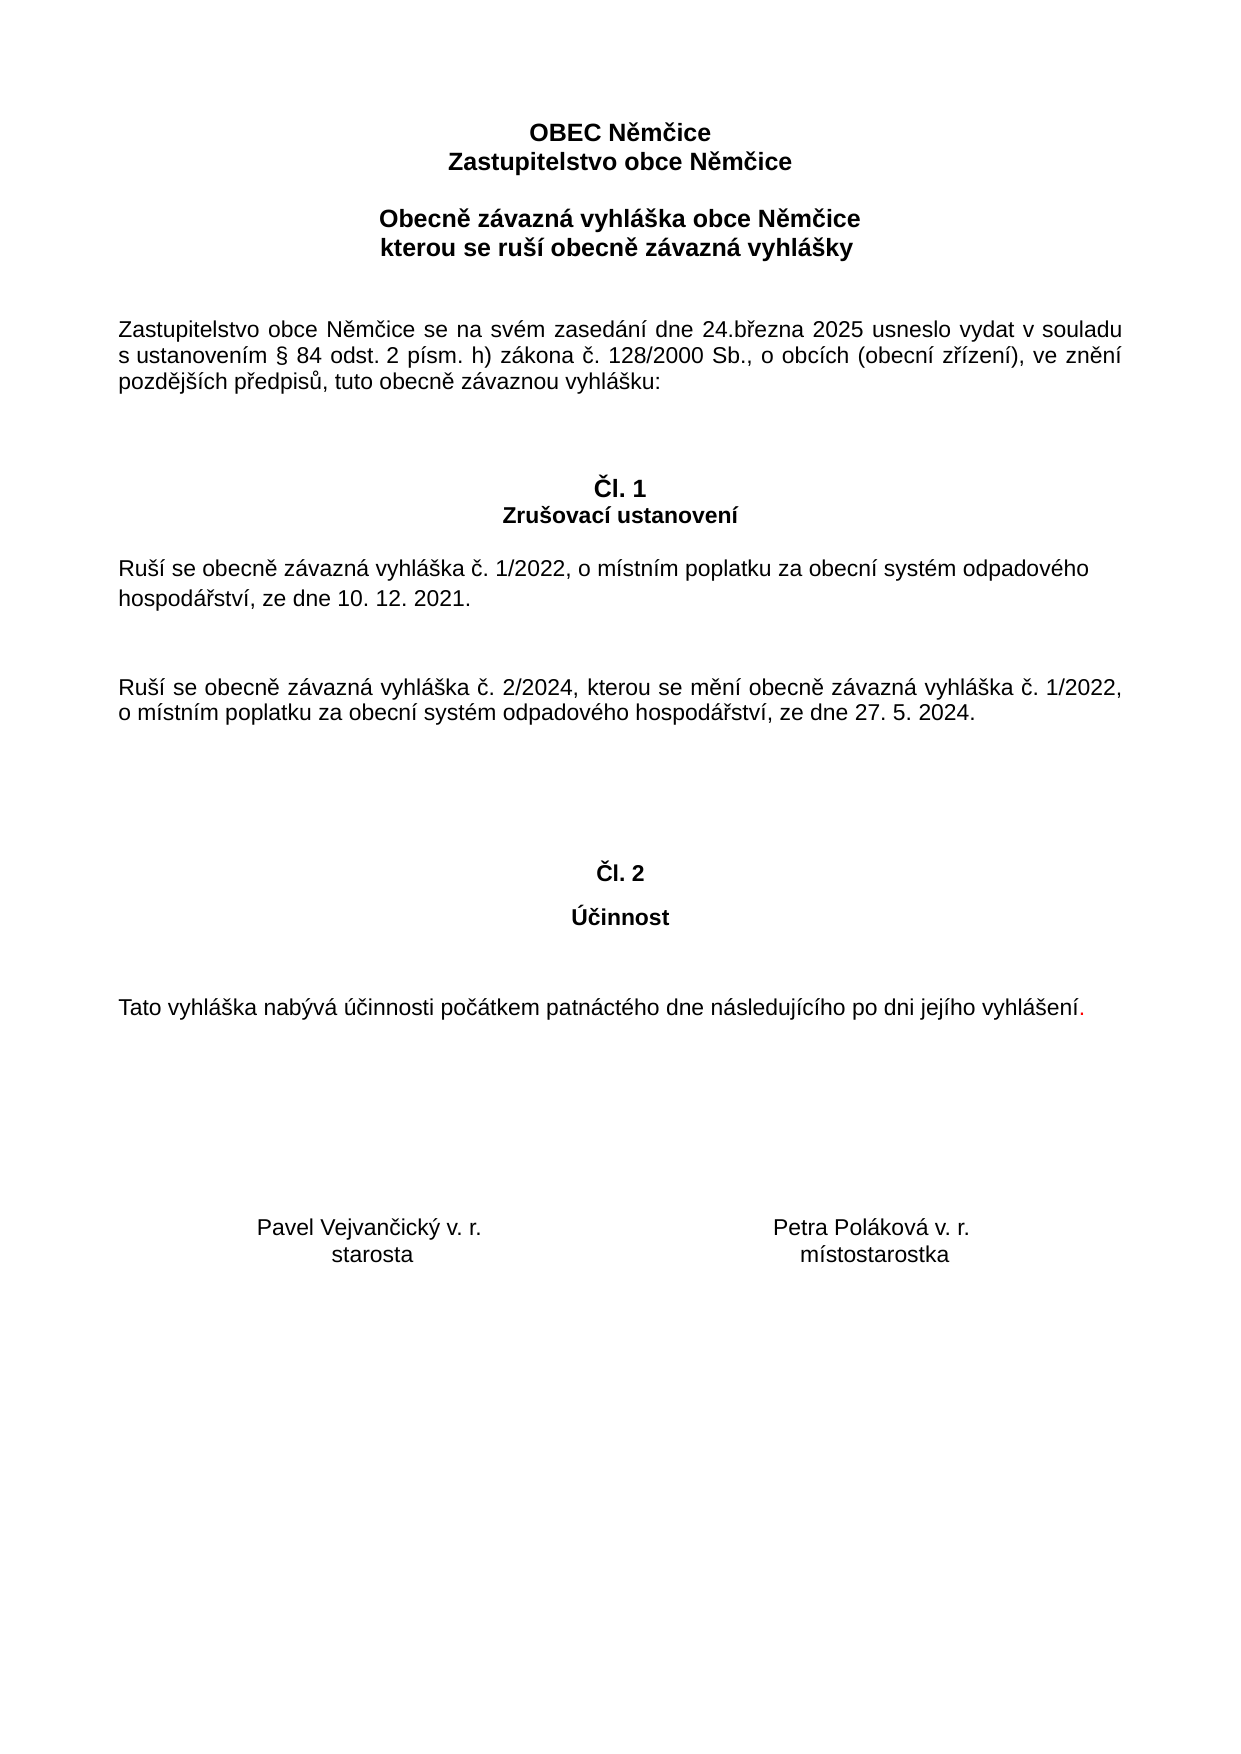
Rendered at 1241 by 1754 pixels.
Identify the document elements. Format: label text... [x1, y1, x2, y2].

text Tato vyhláška nabývá účinnosti počátkem patnáctého dne následujícího po dni jejího vyhlášení. [118, 994, 1122, 1020]
table_header Pavel Vejvančický v. r. starosta [118, 1155, 620, 1273]
text Ruší se obecně závazná vyhláška č. 1/2022, o místním poplatku za obecní systém odpadového hospodářství, ze dne 10. 12. 2021. [118, 555, 1122, 612]
text Účinnost [118, 904, 1122, 931]
text Zastupitelstvo obce Němčice se na svém zasedání dne 24.března 2025 usneslo vydat v souladu s ustanovením § 84 odst. 2 písm. h) zákona č. 128/2000 Sb., o obcích (obecní zřízení), ve znění pozdějších předpisů, tuto obecně závaznou vyhlášku: [118, 316, 1122, 395]
text Obecně závazná vyhláška obce Němčice [118, 204, 1122, 233]
text Zrušovací ustanovení [118, 502, 1122, 529]
text Zastupitelstvo obce Němčice [118, 147, 1122, 176]
text Čl. 1 [118, 474, 1122, 502]
text Ruší se obecně závazná vyhláška č. 2/2024, kterou se mění obecně závazná vyhláška č. 1/2022, o místním poplatku za obecní systém odpadového hospodářství, ze dne 27. 5. 2024. [118, 675, 1122, 725]
table_header Petra Poláková v. r. místostarostka [620, 1155, 1122, 1273]
text OBEC Němčice [118, 118, 1122, 147]
subtitle kterou se ruší obecně závazná vyhlášky [118, 233, 1122, 262]
text Čl. 2 [118, 859, 1122, 886]
